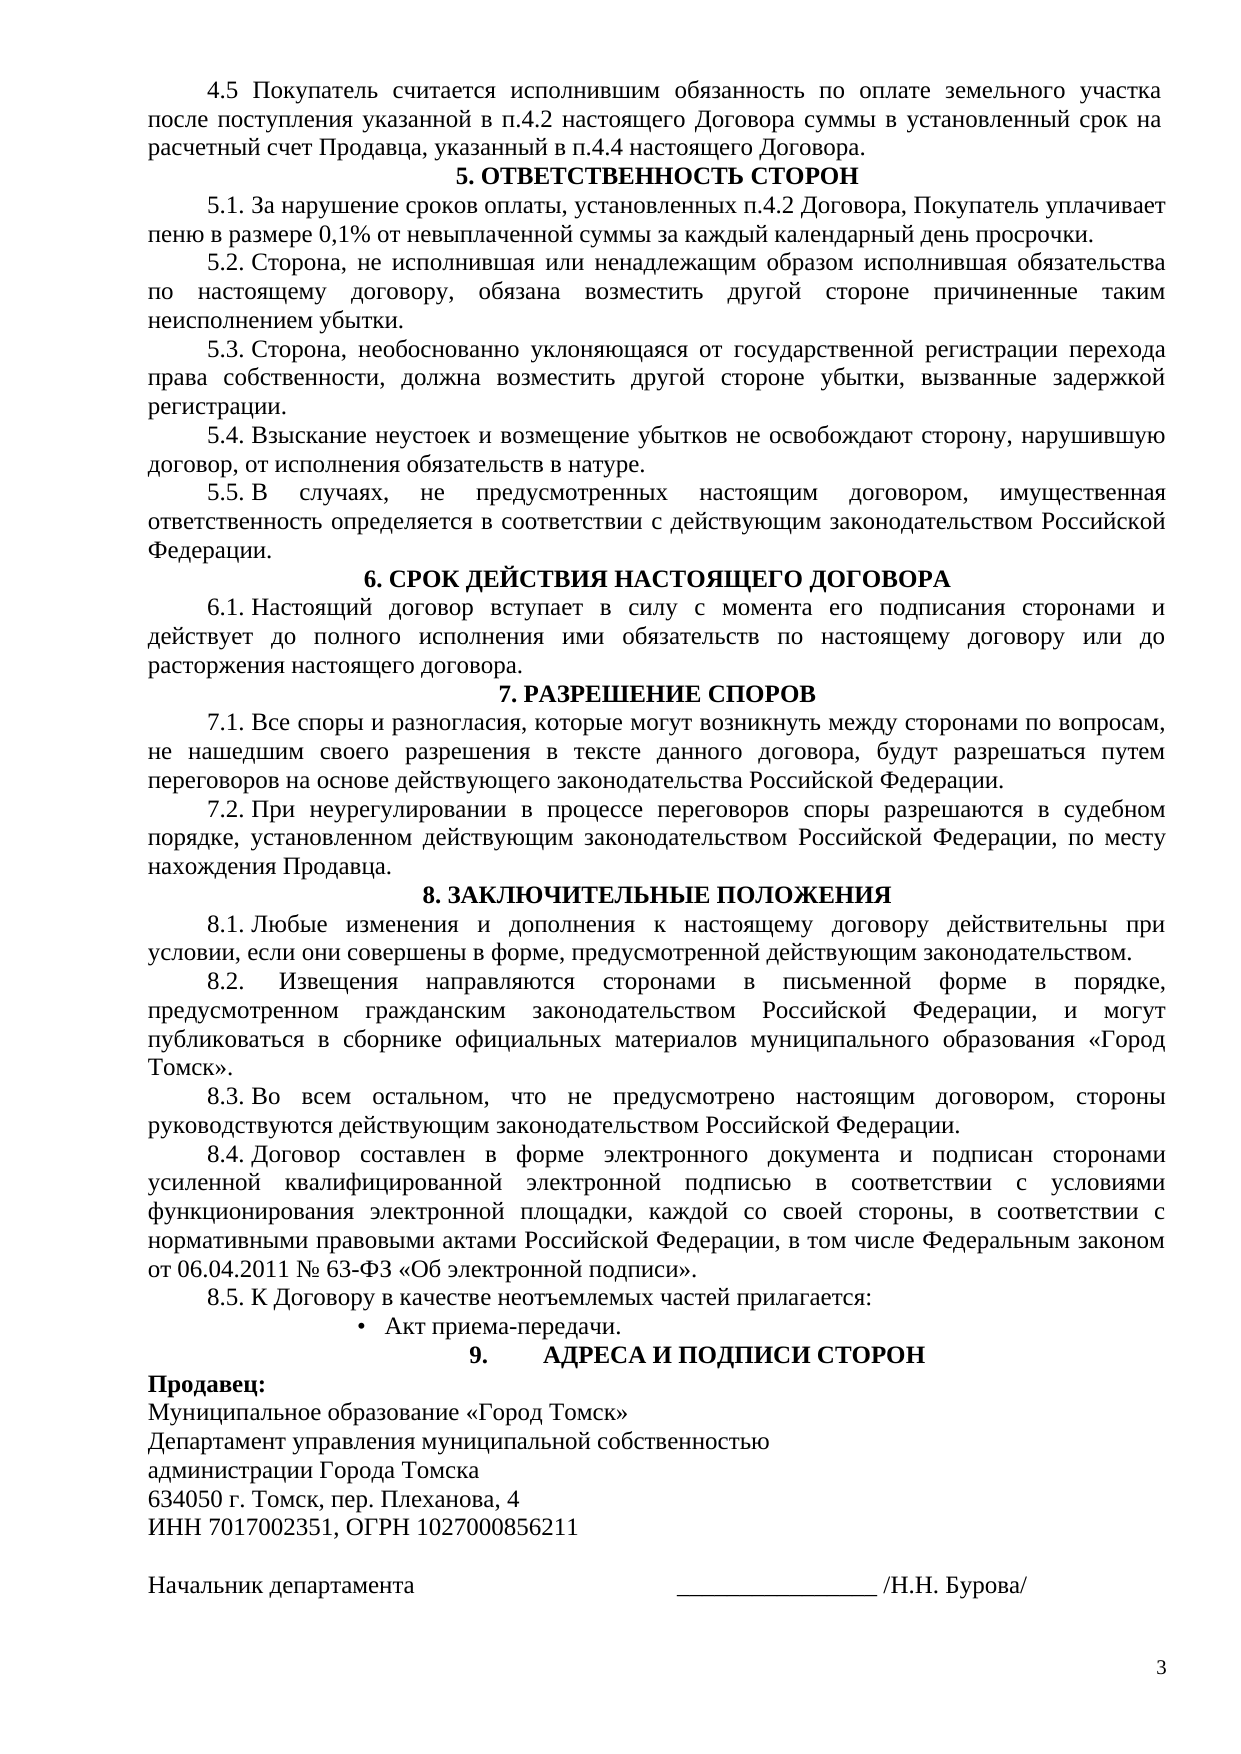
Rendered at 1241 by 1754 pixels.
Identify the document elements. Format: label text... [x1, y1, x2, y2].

list Сторона, необоснованно уклоняющаяся от государственной регистрации перехода права собственности, должна возместить другой стороне убытки, вызванные задержкой регистрации. [148, 334, 1167, 420]
list Любые изменения и дополнения к настоящему договору действительны при условии, если они совершены в форме, предусмотренной действующим законодательством. [148, 909, 1167, 966]
text • Акт приема-передачи. [148, 1311, 1167, 1340]
list Договор составлен в форме электронного документа и подписан сторонами усиленной квалифицированной электронной подписью в соответствии с условиями функционирования электронной площадки, каждой со своей стороны, в соответствии с нормативными правовыми актами Российской Федерации, в том числе Федеральным законом от 06.04.2011 № 63-ФЗ «Об электронной подписи». [148, 1139, 1167, 1282]
list Взыскание неустоек и возмещение убытков не освобождают сторону, нарушившую договор, от исполнения обязательств в натуре. [148, 420, 1167, 477]
list Во всем остальном, что не предусмотрено настоящим договором, стороны руководствуются действующим законодательством Российской Федерации. [148, 1081, 1167, 1139]
list Настоящий договор вступает в силу с момента его подписания сторонами и действует до полного исполнения ими обязательств по настоящему договору или до расторжения настоящего договора. [148, 592, 1167, 679]
text Департамент управления муниципальной собственностью [148, 1426, 1167, 1455]
text Начальник департамента ________________ /Н.Н. Бурова/ [148, 1570, 1166, 1599]
list В случаях, не предусмотренных настоящим договором, имущественная ответственность определяется в соответствии с действующим законодательством Российской Федерации. [148, 477, 1167, 564]
text 6. СРОК ДЕЙСТВИЯ НАСТОЯЩЕГО ДОГОВОРА [148, 564, 1167, 592]
list За нарушение сроков оплаты, установленных п.4.2 Договора, Покупатель уплачивает пеню в размере 0,1% от невыплаченной суммы за каждый календарный день просрочки. [148, 190, 1167, 247]
list Извещения направляются сторонами в письменной форме в порядке, предусмотренном гражданским законодательством Российской Федерации, и могут публиковаться в сборнике официальных материалов муниципального образования «Город Томск». [148, 966, 1167, 1081]
text 8.5. К Договору в качестве неотъемлемых частей прилагается: [148, 1282, 1162, 1311]
text Продавец: [148, 1369, 1240, 1397]
text 5. ОТВЕТСТВЕННОСТЬ СТОРОН [148, 161, 1167, 190]
text администрации Города Томска [148, 1455, 1167, 1484]
list Все споры и разногласия, которые могут возникнуть между сторонами по вопросам, не нашедшим своего разрешения в тексте данного договора, будут разрешаться путем переговоров на основе действующего законодательства Российской Федерации. [148, 707, 1167, 794]
text Муниципальное образование «Город Томск» [148, 1397, 1167, 1426]
text 4.5 Покупатель считается исполнившим обязанность по оплате земельного участка после поступления указанной в п.4.2 настоящего Договора суммы в установленный срок на расчетный счет Продавца, указанный в п.4.4 настоящего Договора. [148, 75, 1162, 161]
text 8. ЗАКЛЮЧИТЕЛЬНЫЕ ПОЛОЖЕНИЯ [148, 880, 1167, 909]
text 7. РАЗРЕШЕНИЕ СПОРОВ [148, 679, 1167, 707]
list Сторона, не исполнившая или ненадлежащим образом исполнившая обязательства по настоящему договору, обязана возместить другой стороне причиненные таким неисполнением убытки. [148, 247, 1167, 334]
text ИНН 7017002351, ОГРН 1027000856211 [148, 1512, 1166, 1541]
list АДРЕСА И ПОДПИСИ СТОРОН [148, 1340, 1240, 1369]
text 634050 г. Томск, пер. Плеханова, 4 [148, 1484, 1240, 1512]
list При неурегулировании в процессе переговоров споры разрешаются в судебном порядке, установленном действующим законодательством Российской Федерации, по месту нахождения Продавца. [148, 794, 1167, 880]
